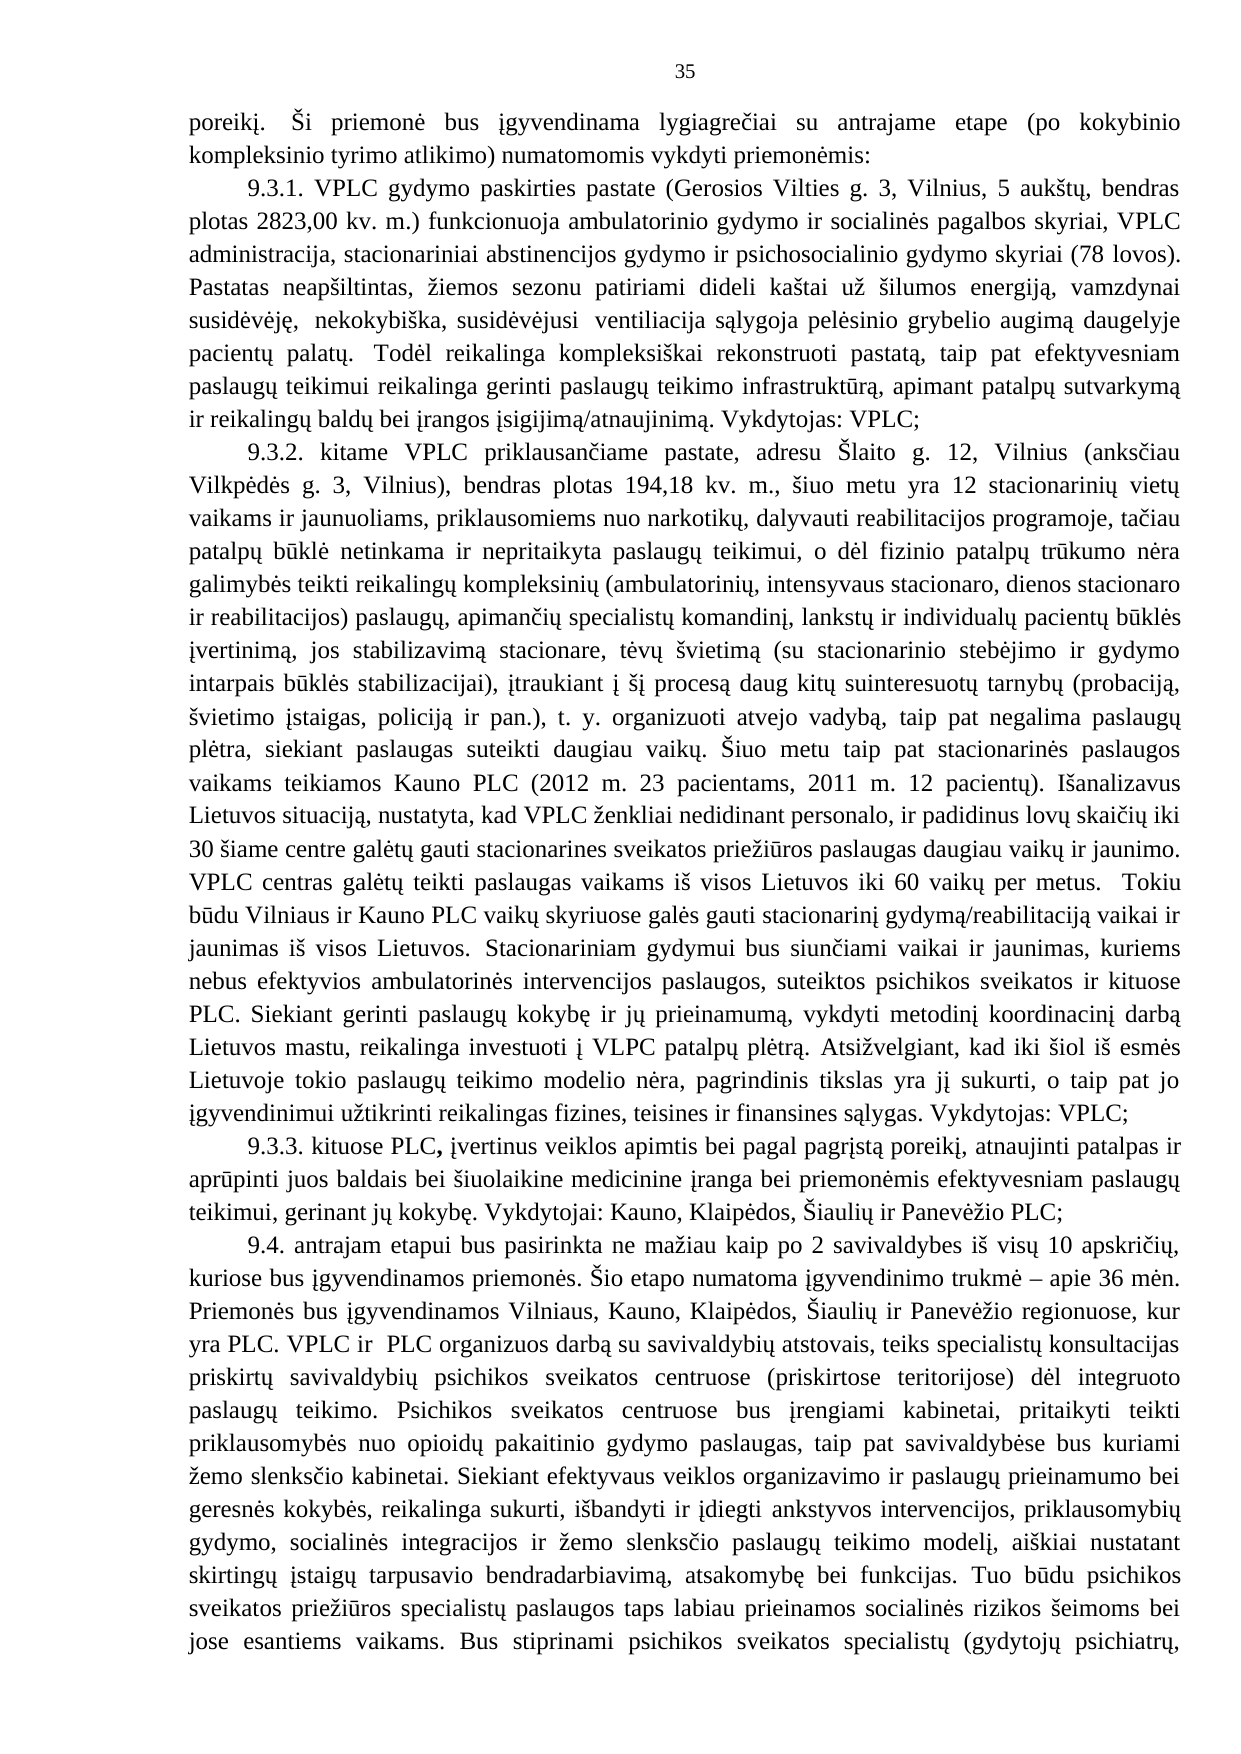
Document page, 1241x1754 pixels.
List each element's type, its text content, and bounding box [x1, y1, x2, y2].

text 9.3.1. VPLC gydymo paskirties pastate (Gerosios Vilties g. 3, Vilnius, 5 aukštų, bendras plotas 2823,00 kv. m.) funkcionuoja ambulatorinio gydymo ir socialinės pagalbos skyriai, VPLC administracija, stacionariniai abstinencijos gydymo ir psichosocialinio gydymo skyriai (78 lovos). Pastatas neapšiltintas, žiemos sezonu patiriami dideli kaštai už šilumos energiją, vamzdynai susidėvėję, nekokybiška, susidėvėjusi ventiliacija sąlygoja pelėsinio grybelio augimą daugelyje pacientų palatų. Todėl reikalinga kompleksiškai rekonstruoti pastatą, taip pat efektyvesniam paslaugų teikimui reikalinga gerinti paslaugų teikimo infrastruktūrą, apimant patalpų sutvarkymą ir reikalingų baldų bei įrangos įsigijimą/atnaujinimą. Vykdytojas: VPLC; [188, 173, 1181, 433]
text 9.3.3. kituose PLC, įvertinus veiklos apimtis bei pagal pagrįstą poreikį, atnaujinti patalpas ir aprūpinti juos baldais bei šiuolaikine medicinine įranga bei priemonėmis efektyvesniam paslaugų teikimui, gerinant jų kokybę. Vykdytojai: Kauno, Klaipėdos, Šiaulių ir Panevėžio PLC; [188, 1131, 1181, 1226]
text 9.4. antrajam etapui bus pasirinkta ne mažiau kaip po 2 savivaldybes iš visų 10 apskričių, kuriose bus įgyvendinamos priemonės. Šio etapo numatoma įgyvendinimo trukmė – apie 36 mėn. Priemonės bus įgyvendinamos Vilniaus, Kauno, Klaipėdos, Šiaulių ir Panevėžio regionuose, kur yra PLC. VPLC ir PLC organizuos darbą su savivaldybių atstovais, teiks specialistų konsultacijas priskirtų savivaldybių psichikos sveikatos centruose (priskirtose teritorijose) dėl integruoto paslaugų teikimo. Psichikos sveikatos centruose bus įrengiami kabinetai, pritaikyti teikti priklausomybės nuo opioidų pakaitinio gydymo paslaugas, taip pat savivaldybėse bus kuriami žemo slenksčio kabinetai. Siekiant efektyvaus veiklos organizavimo ir paslaugų prieinamumo bei geresnės kokybės, reikalinga sukurti, išbandyti ir įdiegti ankstyvos intervencijos, priklausomybių gydymo, socialinės integracijos ir žemo slenksčio paslaugų teikimo modelį, aiškiai nustatant skirtingų įstaigų tarpusavio bendradarbiavimą, atsakomybę bei funkcijas. Tuo būdu psichikos sveikatos priežiūros specialistų paslaugos taps labiau prieinamos socialinės rizikos šeimoms bei jose esantiems vaikams. Bus stiprinami psichikos sveikatos specialistų (gydytojų psichiatrų, [188, 1230, 1181, 1655]
text poreikį. Ši priemonė bus įgyvendinama lygiagrečiai su antrajame etape (po kokybinio kompleksinio tyrimo atlikimo) numatomomis vykdyti priemonėmis: [188, 107, 1181, 169]
text 9.3.2. kitame VPLC priklausančiame pastate, adresu Šlaito g. 12, Vilnius (anksčiau Vilkpėdės g. 3, Vilnius), bendras plotas 194,18 kv. m., šiuo metu yra 12 stacionarinių vietų vaikams ir jaunuoliams, priklausomiems nuo narkotikų, dalyvauti reabilitacijos programoje, tačiau patalpų būklė netinkama ir nepritaikyta paslaugų teikimui, o dėl fizinio patalpų trūkumo nėra galimybės teikti reikalingų kompleksinių (ambulatorinių, intensyvaus stacionaro, dienos stacionaro ir reabilitacijos) paslaugų, apimančių specialistų komandinį, lankstų ir individualų pacientų būklės įvertinimą, jos stabilizavimą stacionare, tėvų švietimą (su stacionarinio stebėjimo ir gydymo intarpais būklės stabilizacijai), įtraukiant į šį procesą daug kitų suinteresuotų tarnybų (probaciją, švietimo įstaigas, policiją ir pan.), t. y. organizuoti atvejo vadybą, taip pat negalima paslaugų plėtra, siekiant paslaugas suteikti daugiau vaikų. Šiuo metu taip pat stacionarinės paslaugos vaikams teikiamos Kauno PLC (2012 m. 23 pacientams, 2011 m. 12 pacientų). Išanalizavus Lietuvos situaciją, nustatyta, kad VPLC ženkliai nedidinant personalo, ir padidinus lovų skaičių iki 30 šiame centre galėtų gauti stacionarines sveikatos priežiūros paslaugas daugiau vaikų ir jaunimo. VPLC centras galėtų teikti paslaugas vaikams iš visos Lietuvos iki 60 vaikų per metus. Tokiu būdu Vilniaus ir Kauno PLC vaikų skyriuose galės gauti stacionarinį gydymą/reabilitaciją vaikai ir jaunimas iš visos Lietuvos. Stacionariniam gydymui bus siunčiami vaikai ir jaunimas, kuriems nebus efektyvios ambulatorinės intervencijos paslaugos, suteiktos psichikos sveikatos ir kituose PLC. Siekiant gerinti paslaugų kokybę ir jų prieinamumą, vykdyti metodinį koordinacinį darbą Lietuvos mastu, reikalinga investuoti į VLPC patalpų plėtrą. Atsižvelgiant, kad iki šiol iš esmės Lietuvoje tokio paslaugų teikimo modelio nėra, pagrindinis tikslas yra jį sukurti, o taip pat jo įgyvendinimui užtikrinti reikalingas fizines, teisines ir finansines sąlygas. Vykdytojas: VPLC; [188, 437, 1181, 1127]
